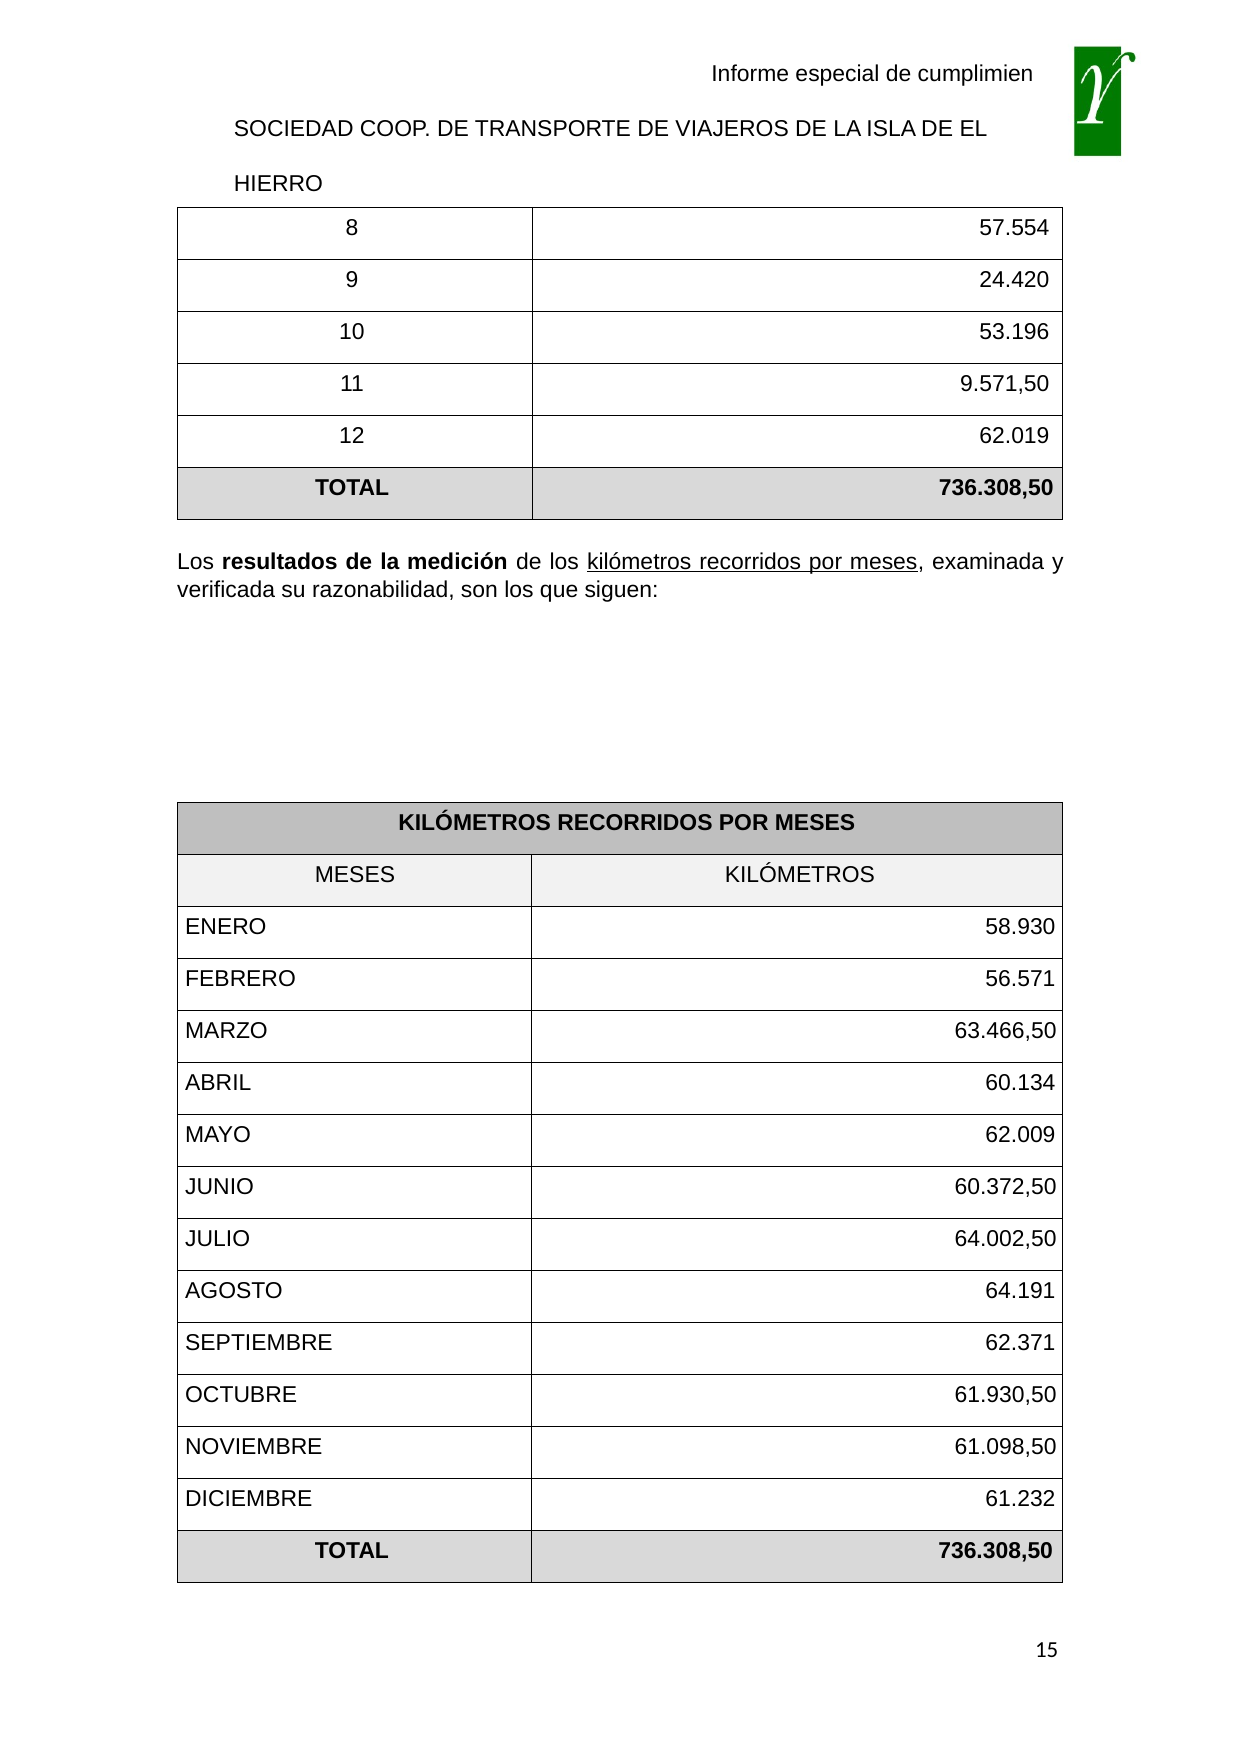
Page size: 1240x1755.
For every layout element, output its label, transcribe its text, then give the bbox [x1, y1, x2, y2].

table_cell [533, 312, 939, 363]
table_cell 62.371 [938, 1323, 1062, 1374]
table_header [938, 803, 1062, 854]
table_cell KILÓMETROS [532, 855, 938, 906]
table_cell 62.009 [938, 1115, 1062, 1166]
table_cell 8 [178, 208, 532, 259]
table_cell ABRIL [178, 1063, 531, 1114]
table_cell [532, 1323, 938, 1374]
table_cell 64.002,50 [938, 1219, 1062, 1270]
table_cell 61.098,50 [938, 1427, 1062, 1478]
table_cell JULIO [178, 1219, 531, 1270]
table_cell [938, 855, 1062, 906]
table_header KILÓMETROS RECORRIDOS POR MESES [178, 803, 938, 854]
table_cell [532, 1479, 938, 1529]
table_cell 60.372,50 [938, 1167, 1062, 1218]
table_cell [533, 208, 939, 259]
table_cell [533, 416, 939, 467]
table_cell OCTUBRE [178, 1375, 531, 1426]
table_cell 56.571 [938, 959, 1062, 1010]
table_cell AGOSTO [178, 1271, 531, 1322]
table_cell TOTAL [178, 468, 532, 519]
table_cell [533, 260, 939, 311]
table_cell 63.466,50 [938, 1011, 1062, 1062]
table_cell 53.196 [939, 312, 1062, 363]
table_cell 12 [178, 416, 532, 467]
table_cell 10 [178, 312, 532, 363]
table_cell 64.191 [938, 1271, 1062, 1322]
table_cell 57.554 [939, 208, 1062, 259]
table_cell [533, 468, 939, 519]
table_cell MARZO [178, 1011, 531, 1062]
table_cell [533, 364, 939, 415]
table_cell 61.232 [938, 1479, 1062, 1529]
table_cell 58.930 [938, 907, 1062, 958]
table_cell [532, 907, 938, 958]
table_cell 9 [178, 260, 532, 311]
table_cell DICIEMBRE [178, 1479, 531, 1529]
table_cell 62.019 [939, 416, 1062, 467]
table_cell NOVIEMBRE [178, 1427, 531, 1478]
table_cell [532, 1531, 938, 1582]
table_cell [532, 1063, 938, 1114]
table_cell MESES [178, 855, 531, 906]
table_cell [532, 1115, 938, 1166]
table_cell MAYO [178, 1115, 531, 1166]
table_cell FEBRERO [178, 959, 531, 1010]
table_cell 736.308,50 [939, 468, 1062, 519]
table_cell [532, 1219, 938, 1270]
table_cell [532, 959, 938, 1010]
table_cell ENERO [178, 907, 531, 958]
table_cell [532, 1011, 938, 1062]
table_cell 9.571,50 [939, 364, 1062, 415]
table_cell TOTAL [178, 1531, 531, 1582]
table_cell 736.308,50 [938, 1531, 1062, 1582]
table_cell 11 [178, 364, 532, 415]
table_cell [532, 1271, 938, 1322]
table_cell [532, 1167, 938, 1218]
table_cell 24.420 [939, 260, 1062, 311]
table_cell [532, 1375, 938, 1426]
text Los resultados de la medición de los kilómetros recorridos por meses, examinada y verificada su razonabilidad, son los que siguen: [177, 548, 1064, 603]
table_cell JUNIO [178, 1167, 531, 1218]
table_cell 61.930,50 [938, 1375, 1062, 1426]
table_cell 60.134 [938, 1063, 1062, 1114]
table_cell SEPTIEMBRE [178, 1323, 531, 1374]
table_cell [532, 1427, 938, 1478]
